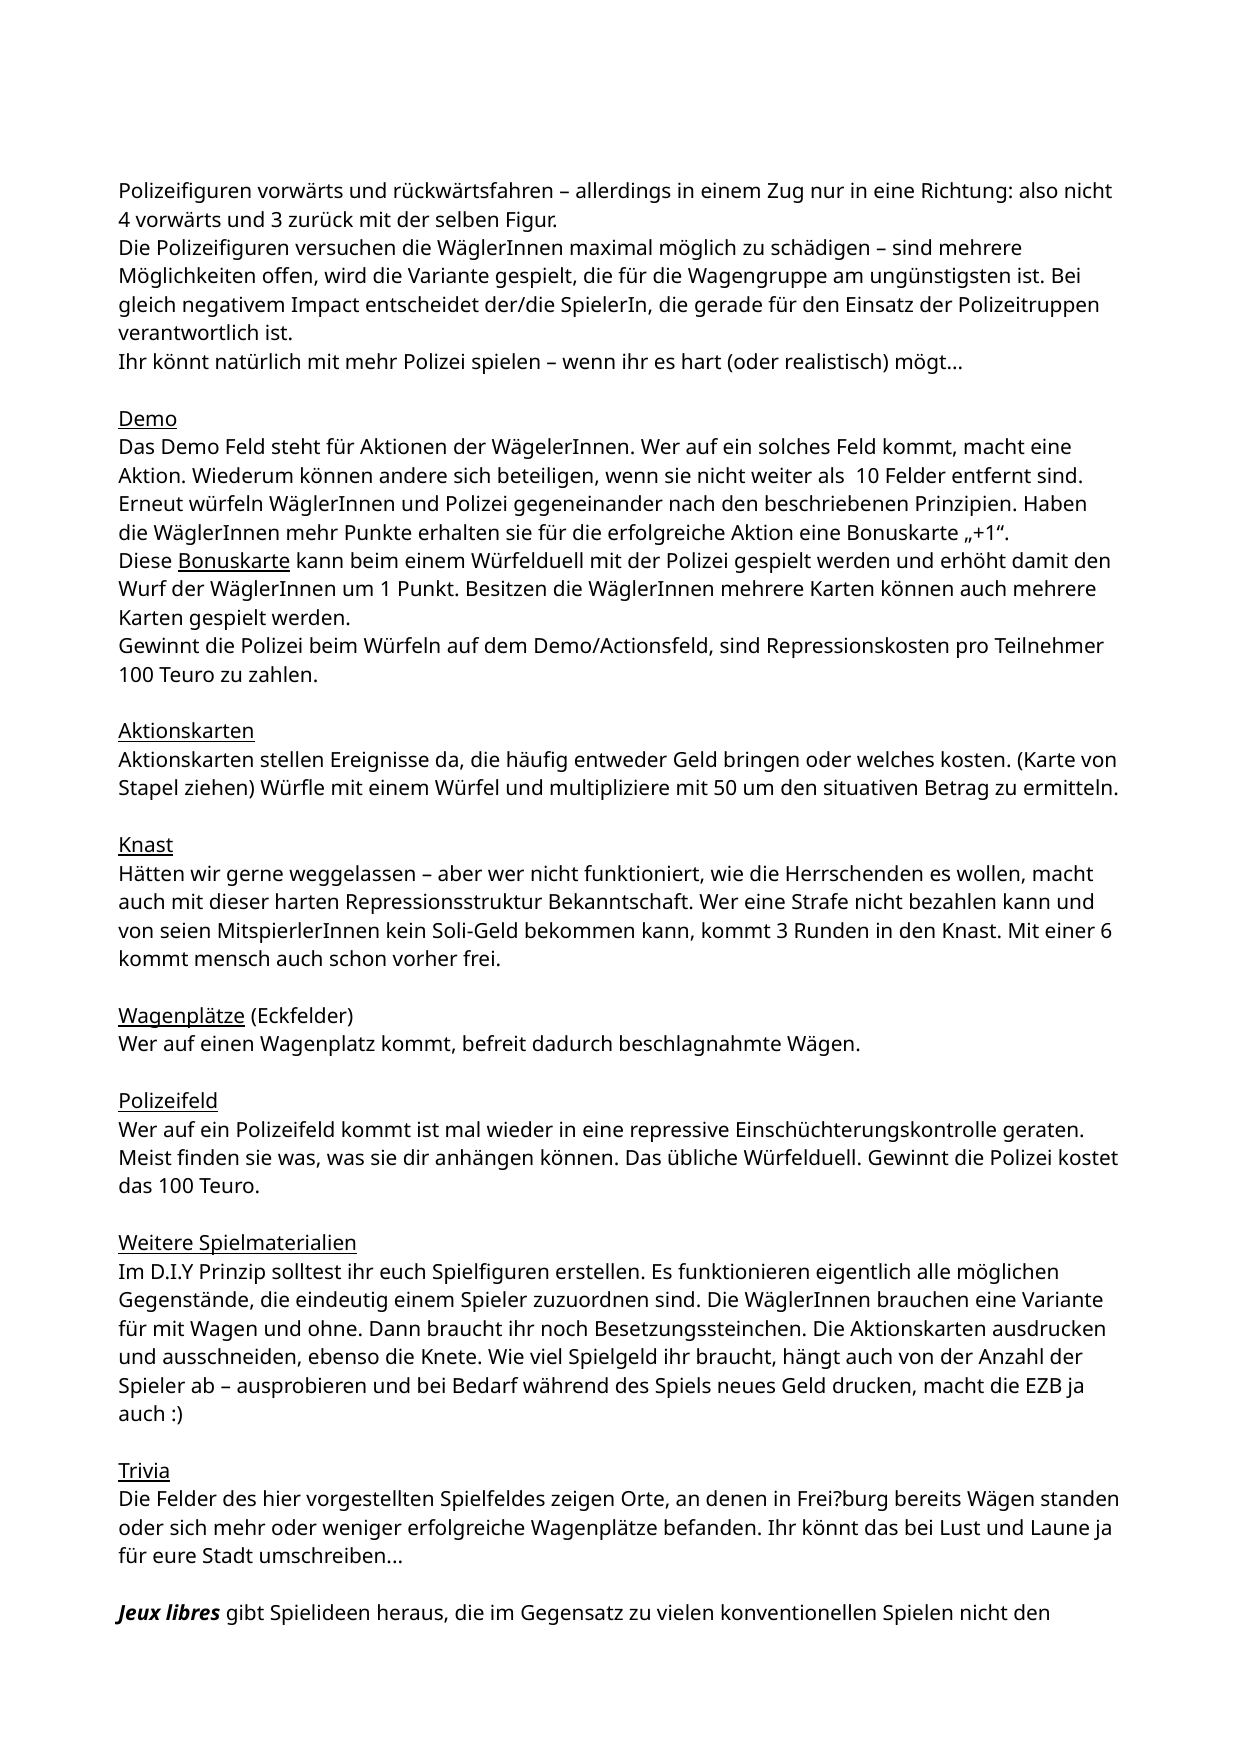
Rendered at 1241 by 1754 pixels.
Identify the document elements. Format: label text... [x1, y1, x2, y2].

text Die Polizeifiguren versuchen die WäglerInnen maximal möglich zu schädigen – sind mehrere Möglichkeiten offen, wird die Variante gespielt, die für die Wagengruppe am ungünstigsten ist. Bei gleich negativem Impact entscheidet der/die SpielerIn, die gerade für den Einsatz der Polizeitruppen verantwortlich ist. [118, 233, 1122, 347]
text Wagenplätze (Eckfelder) [118, 1001, 1122, 1029]
text Das Demo Feld steht für Aktionen der WägelerInnen. Wer auf ein solches Feld kommt, macht eine Aktion. Wiederum können andere sich beteiligen, wenn sie nicht weiter als 10 Felder entfernt sind. Erneut würfeln WäglerInnen und Polizei gegeneinander nach den beschriebenen Prinzipien. Haben die WäglerInnen mehr Punkte erhalten sie für die erfolgreiche Aktion eine Bonuskarte „+1“. [118, 432, 1122, 546]
text Gewinnt die Polizei beim Würfeln auf dem Demo/Actionsfeld, sind Repressionskosten pro Teilnehmer 100 Teuro zu zahlen. [118, 631, 1122, 688]
text Hätten wir gerne weggelassen – aber wer nicht funktioniert, wie die Herrschenden es wollen, macht auch mit dieser harten Repressionsstruktur Bekanntschaft. Wer eine Strafe nicht bezahlen kann und von seien MitspierlerInnen kein Soli-Geld bekommen kann, kommt 3 Runden in den Knast. Mit einer 6 kommt mensch auch schon vorher frei. [118, 859, 1122, 973]
text Demo [118, 404, 1122, 432]
text Wer auf einen Wagenplatz kommt, befreit dadurch beschlagnahmte Wägen. [118, 1029, 1122, 1058]
text Trivia [118, 1456, 1122, 1484]
text Polizeifeld [118, 1086, 1122, 1115]
text Im D.I.Y Prinzip solltest ihr euch Spielfiguren erstellen. Es funktionieren eigentlich alle möglichen Gegenstände, die eindeutig einem Spieler zuzuordnen sind. Die WäglerInnen brauchen eine Variante für mit Wagen und ohne. Dann braucht ihr noch Besetzungssteinchen. Die Aktionskarten ausdrucken und ausschneiden, ebenso die Knete. Wie viel Spielgeld ihr braucht, hängt auch von der Anzahl der Spieler ab – ausprobieren und bei Bedarf während des Spiels neues Geld drucken, macht die EZB ja auch :) [118, 1257, 1122, 1428]
text Weitere Spielmaterialien [118, 1228, 1122, 1257]
text Jeux libres gibt Spielideen heraus, die im Gegensatz zu vielen konventionellen Spielen nicht den [118, 1598, 1122, 1627]
text Knast [118, 830, 1122, 859]
text Wer auf ein Polizeifeld kommt ist mal wieder in eine repressive Einschüchterungskontrolle geraten. Meist finden sie was, was sie dir anhängen können. Das übliche Würfelduell. Gewinnt die Polizei kostet das 100 Teuro. [118, 1115, 1122, 1200]
text Die Felder des hier vorgestellten Spielfeldes zeigen Orte, an denen in Frei?burg bereits Wägen standen oder sich mehr oder weniger erfolgreiche Wagenplätze befanden. Ihr könnt das bei Lust und Laune ja für eure Stadt umschreiben... [118, 1484, 1122, 1570]
text Ihr könnt natürlich mit mehr Polizei spielen – wenn ihr es hart (oder realistisch) mögt... [118, 347, 1122, 375]
text Diese Bonuskarte kann beim einem Würfelduell mit der Polizei gespielt werden und erhöht damit den Wurf der WäglerInnen um 1 Punkt. Besitzen die WäglerInnen mehrere Karten können auch mehrere Karten gespielt werden. [118, 546, 1122, 631]
text Aktionskarten stellen Ereignisse da, die häufig entweder Geld bringen oder welches kosten. (Karte von Stapel ziehen) Würfle mit einem Würfel und multipliziere mit 50 um den situativen Betrag zu ermitteln. [118, 745, 1122, 802]
text Aktionskarten [118, 717, 1122, 745]
text Polizeifiguren vorwärts und rückwärtsfahren – allerdings in einem Zug nur in eine Richtung: also nicht 4 vorwärts und 3 zurück mit der selben Figur. [118, 176, 1122, 233]
